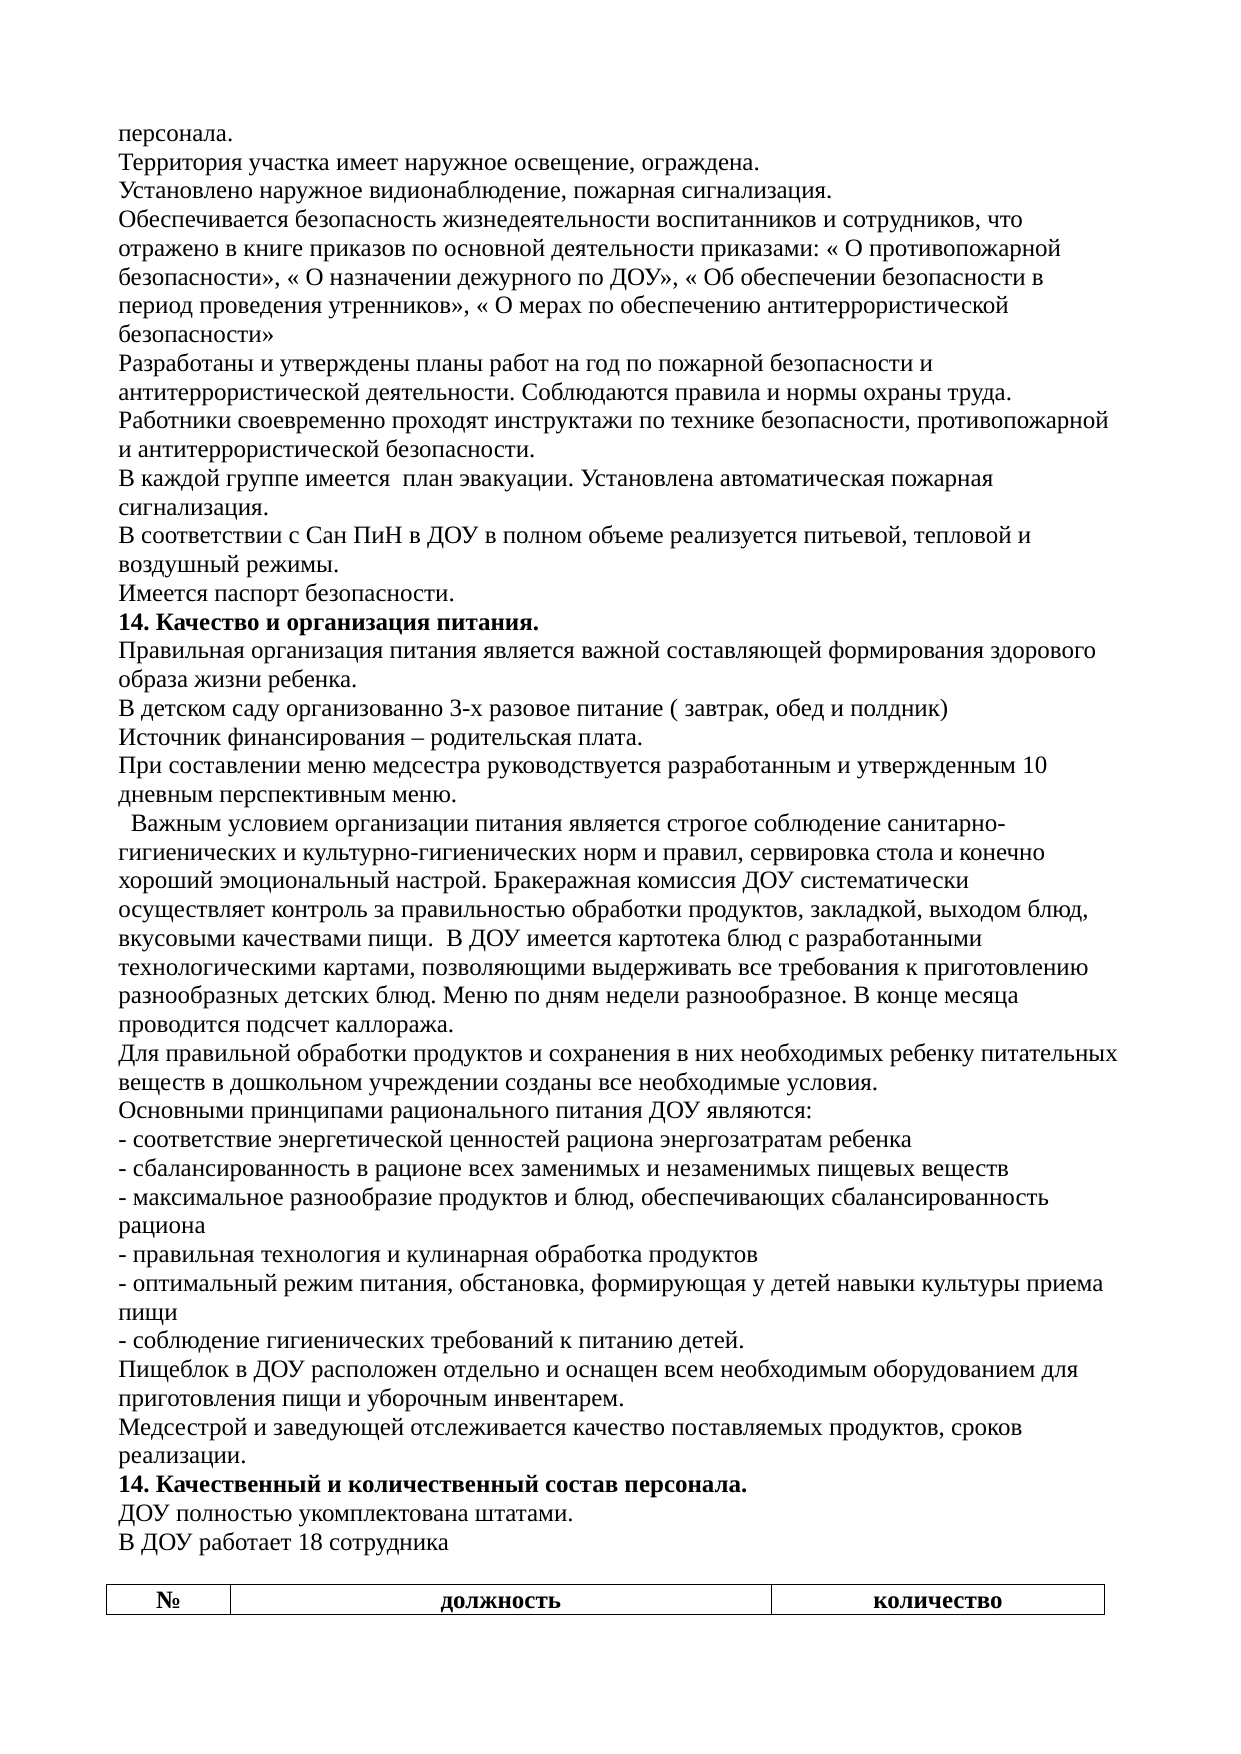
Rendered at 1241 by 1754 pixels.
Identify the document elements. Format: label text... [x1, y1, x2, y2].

text персонала. [118, 118, 1122, 147]
text Пищеблок в ДОУ расположен отдельно и оснащен всем необходимым оборудованием для приготовления пищи и уборочным инвентарем. [118, 1354, 1122, 1412]
text Для правильной обработки продуктов и сохранения в них необходимых ребенку питательных веществ в дошкольном учреждении созданы все необходимые условия. [118, 1038, 1122, 1096]
text Имеется паспорт безопасности. [118, 578, 1122, 607]
text Медсестрой и заведующей отслеживается качество поставляемых продуктов, сроков реализации. [118, 1412, 1122, 1469]
text - оптимальный режим питания, обстановка, формирующая у детей навыки культуры приема пищи [118, 1268, 1122, 1326]
table_header № [107, 1585, 230, 1614]
text В соответствии с Сан ПиН в ДОУ в полном объеме реализуется питьевой, тепловой и воздушный режимы. [118, 521, 1122, 578]
text - максимальное разнообразие продуктов и блюд, обеспечивающих сбалансированность рациона [118, 1182, 1122, 1239]
text 14. Качественный и количественный состав персонала. [118, 1469, 1122, 1498]
text Основными принципами рационального питания ДОУ являются: [118, 1096, 1122, 1124]
text Разработаны и утверждены планы работ на год по пожарной безопасности и антитеррористической деятельности. Соблюдаются правила и нормы охраны труда. Работники своевременно проходят инструктажи по технике безопасности, противопожарной и антитеррористической безопасности. [118, 348, 1122, 463]
text Установлено наружное видионаблюдение, пожарная сигнализация. [118, 176, 1122, 204]
text Территория участка имеет наружное освещение, ограждена. [118, 147, 1122, 176]
table_header количество [772, 1585, 1104, 1614]
text При составлении меню медсестра руководствуется разработанным и утвержденным 10 дневным перспективным меню. [118, 751, 1122, 808]
text - правильная технология и кулинарная обработка продуктов [118, 1239, 1122, 1268]
text В каждой группе имеется план эвакуации. Установлена автоматическая пожарная сигнализация. [118, 463, 1122, 521]
text - соблюдение гигиенических требований к питанию детей. [118, 1326, 1122, 1354]
text - соответствие энергетической ценностей рациона энергозатратам ребенка [118, 1124, 1122, 1153]
text ДОУ полностью укомплектована штатами. [118, 1498, 1122, 1527]
text 14. Качество и организация питания. [118, 607, 1122, 636]
text Обеспечивается безопасность жизнедеятельности воспитанников и сотрудников, что отражено в книге приказов по основной деятельности приказами: « О противопожарной безопасности», « О назначении дежурного по ДОУ», « Об обеспечении безопасности в период проведения утренников», « О мерах по обеспечению антитеррористической безопасности» [118, 204, 1122, 348]
text В детском саду организованно 3-х разовое питание ( завтрак, обед и полдник) [118, 693, 1122, 722]
text Правильная организация питания является важной составляющей формирования здорового образа жизни ребенка. [118, 636, 1122, 693]
text В ДОУ работает 18 сотрудника [118, 1527, 1122, 1556]
text Источник финансирования – родительская плата. [118, 722, 1122, 751]
text - сбалансированность в рационе всех заменимых и незаменимых пищевых веществ [118, 1153, 1122, 1182]
text Важным условием организации питания является строгое соблюдение санитарно-гигиенических и культурно-гигиенических норм и правил, сервировка стола и конечно хороший эмоциональный настрой. Бракеражная комиссия ДОУ систематически осуществляет контроль за правильностью обработки продуктов, закладкой, выходом блюд, вкусовыми качествами пищи. В ДОУ имеется картотека блюд с разработанными технологическими картами, позволяющими выдерживать все требования к приготовлению разнообразных детских блюд. Меню по дням недели разнообразное. В конце месяца проводится подсчет каллоража. [118, 808, 1122, 1038]
table_header должность [231, 1585, 771, 1614]
